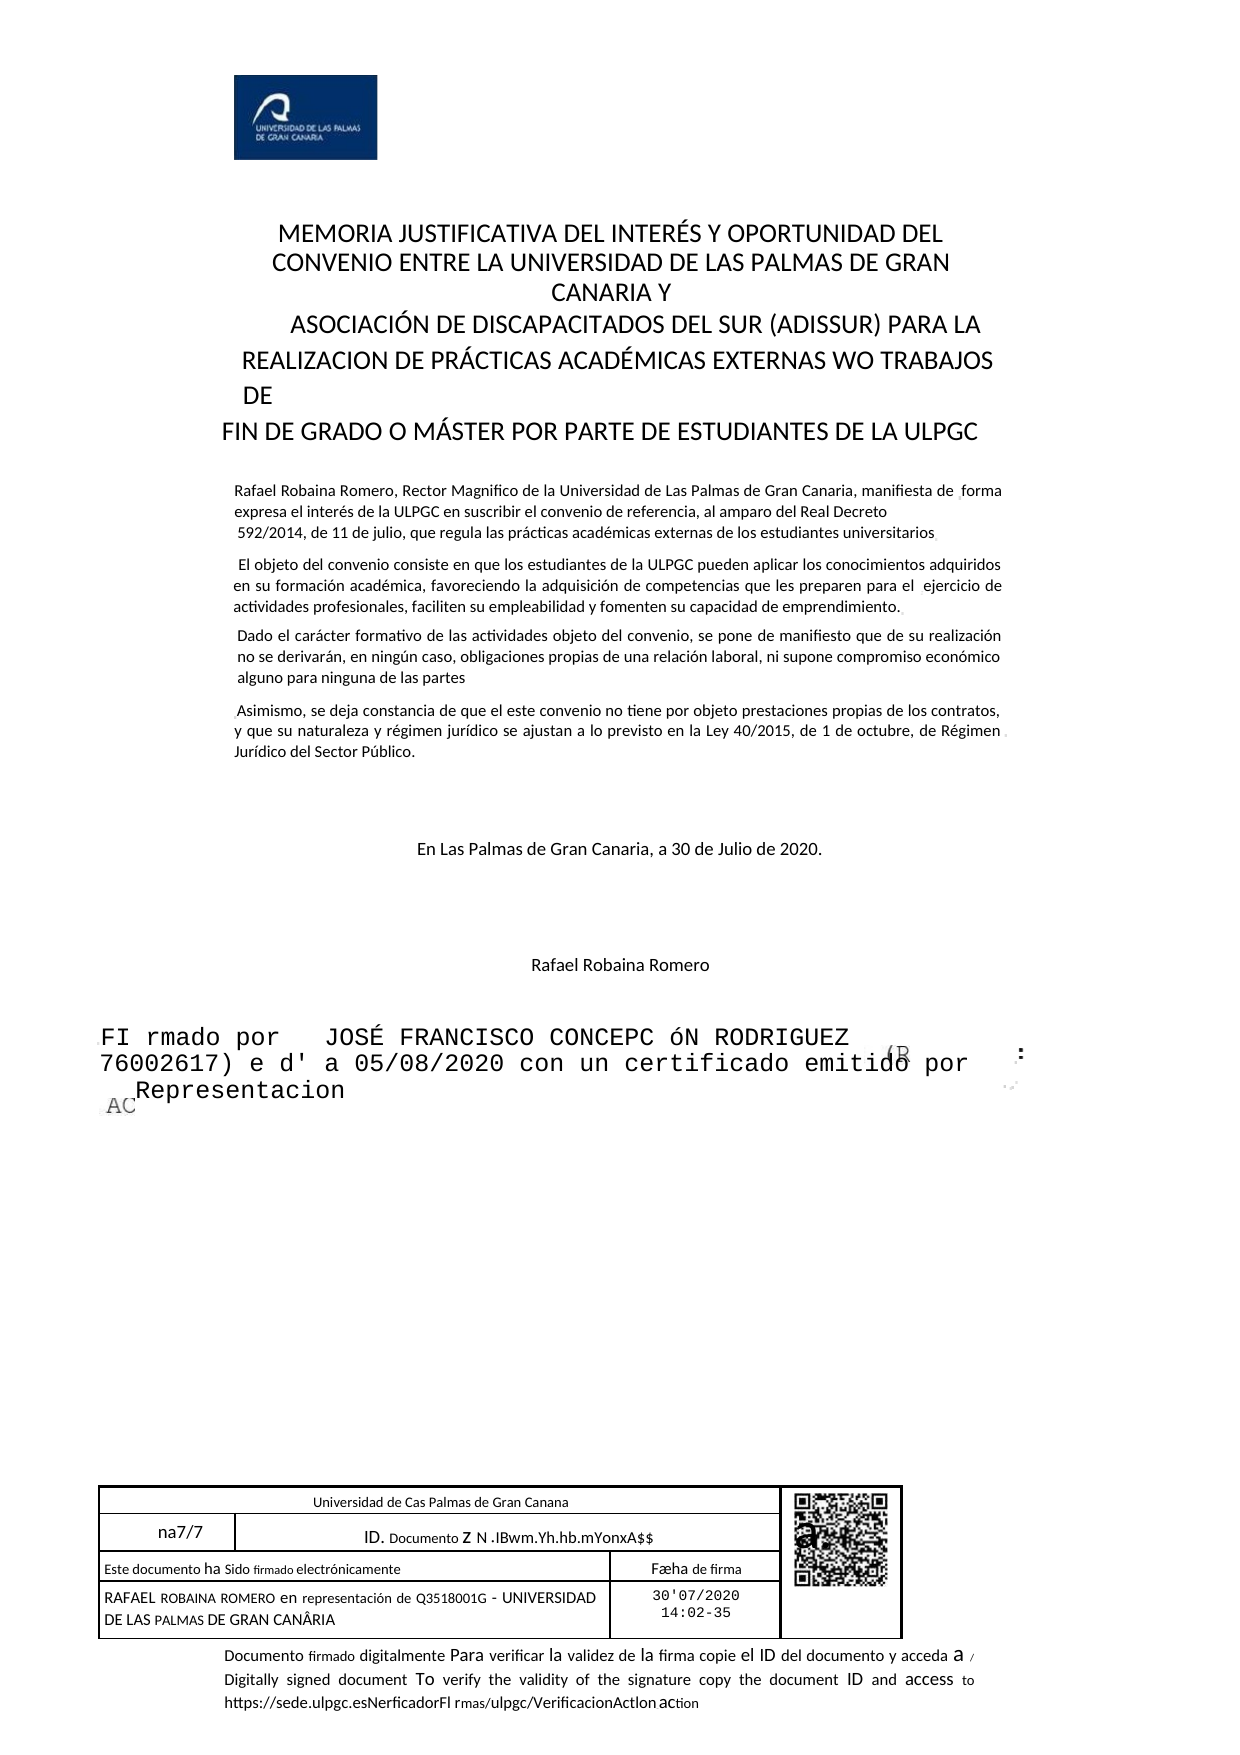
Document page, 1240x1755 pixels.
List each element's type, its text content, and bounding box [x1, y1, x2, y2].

text MEMORIA JUSTIFICATIVA DEL INTERÉS Y OPORTUNIDAD DEL CONVENIO ENTRE LA UNIVERSIDAD DE LAS PALMAS DE GRAN CANARIA Y [219, 218, 1002, 308]
text Rafael Robaina Romero [238, 953, 1002, 976]
text FI rmado por JOSÉ FRANCISCO CONCEPC óN RODRIGUEZ 76002617) e d' a 05/08/2020 con un certificado emitido por Representacion [99, 1017, 1013, 1116]
text El objeto del convenio consiste en que los estudiantes de la ULPGC pueden aplicar los conocimientos adquiridos en su formación académica, favoreciendo la adquisición de competencias que les preparen para el ejercicio de actividades profesionales, faciliten su empleabilidad y fomenten su capacidad de emprendimiento. [233, 554, 1002, 617]
text Asimismo, se deja constancia de que el este convenio no tiene por objeto prestaciones propias de los contratos, y que su naturaleza y régimen jurídico se ajustan a lo previsto en la Ley 40/2015, de 1 de octubre, de Régimen Jurídico del Sector Público. [234, 700, 1002, 762]
text ASOCIACIÓN DE DISCAPACITADOS DEL SUR (ADISSUR) PARA LA [290, 308, 1002, 341]
text REALIZACION DE PRÁCTICAS ACADÉMICAS EXTERNAS WO TRABAJOS DE [242, 343, 1002, 411]
text En Las Palmas de Gran Canaria, a 30 de Julio de 2020. [237, 837, 1002, 860]
text Dado el carácter formativo de las actividades objeto del convenio, se pone de manifiesto que de su realización no se derivarán, en ningún caso, obligaciones propias de una relación laboral, ni supone compromiso económico alguno para ninguna de las partes [237, 626, 1002, 688]
subtitle FIN DE GRADO O MÁSTER POR PARTE DE ESTUDIANTES DE LA ULPGC [99, 414, 978, 447]
text Rafael Robaina Romero, Rector Magnifico de la Universidad de Las Palmas de Gran Canaria, manifiesta de forma expresa el interés de la ULPGC en suscribir el convenio de referencia, al amparo del Real Decreto [234, 481, 1002, 522]
text 592/2014, de 11 de julio, que regula las prácticas académicas externas de los estudiantes universitarios [237, 522, 1002, 543]
